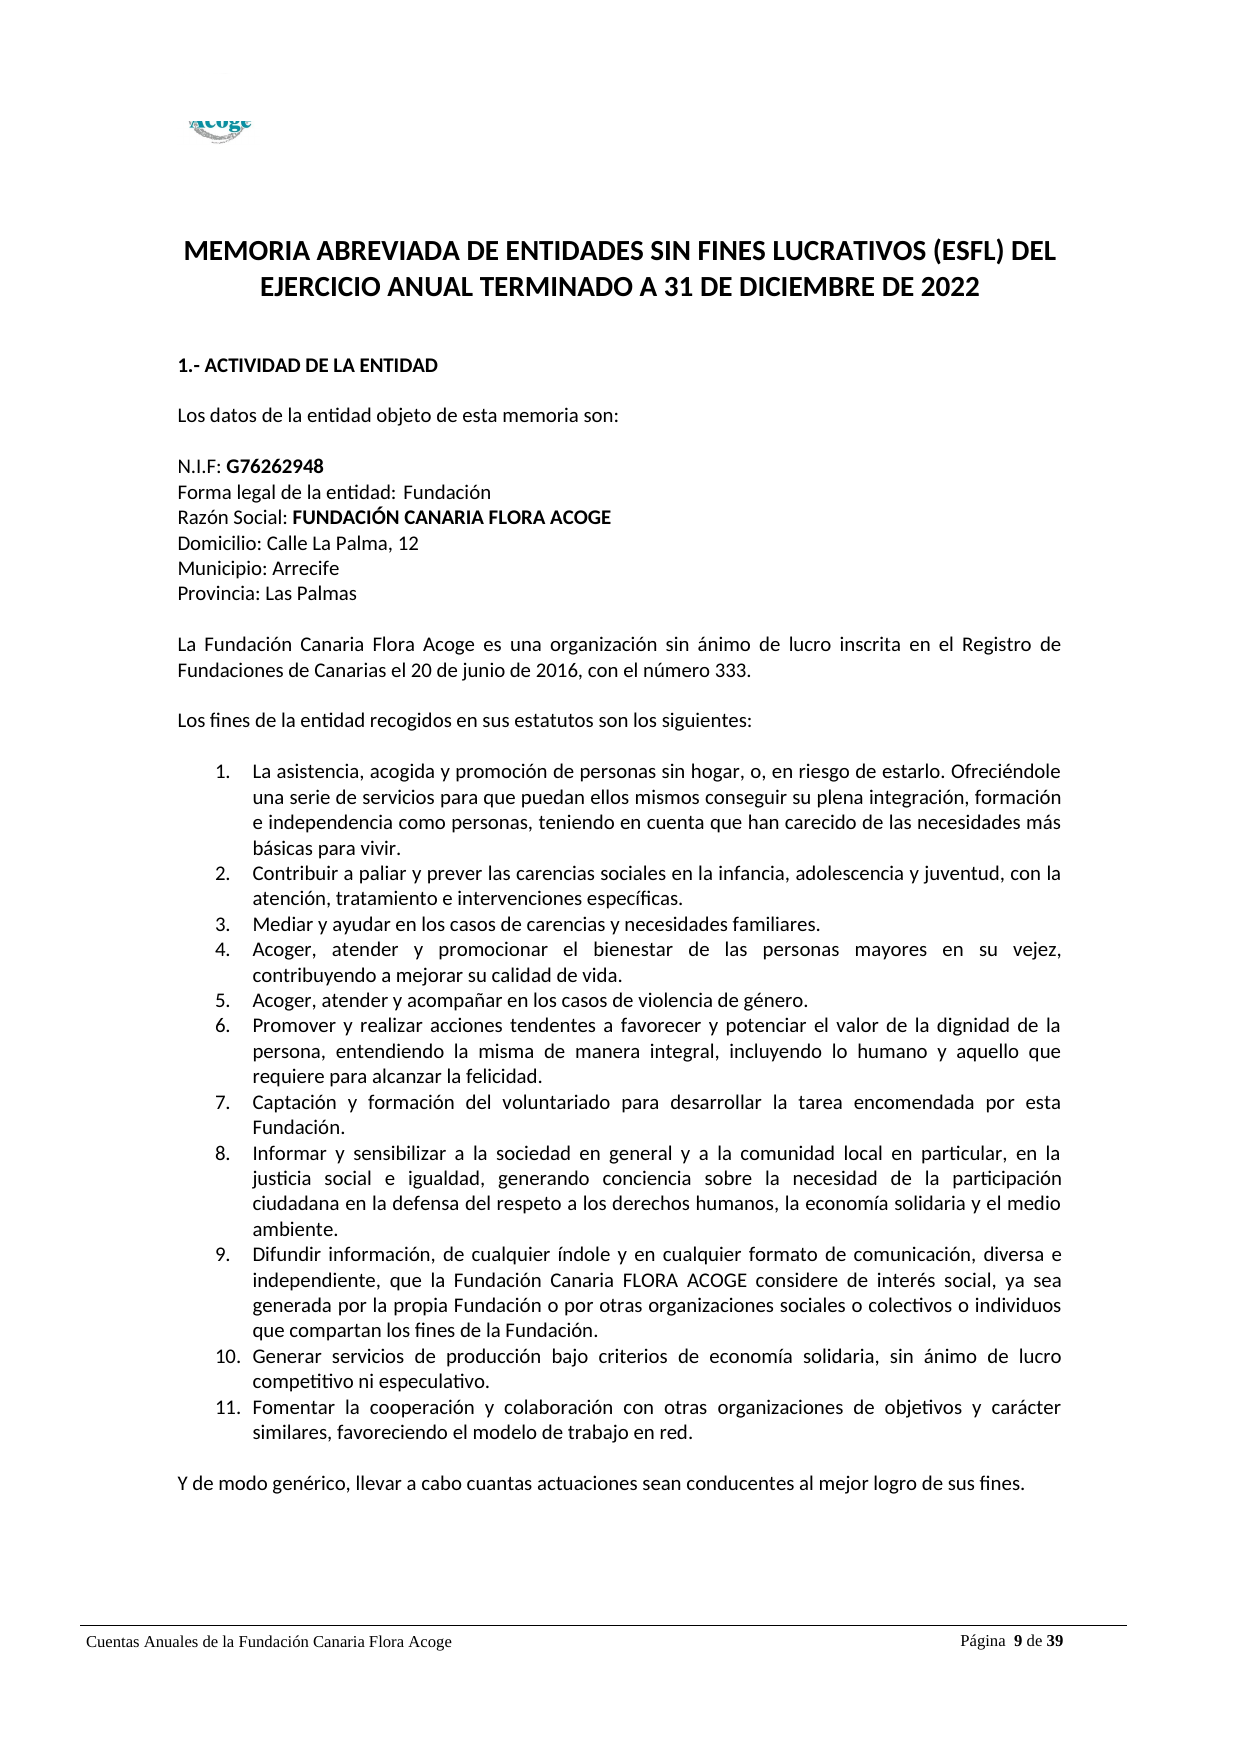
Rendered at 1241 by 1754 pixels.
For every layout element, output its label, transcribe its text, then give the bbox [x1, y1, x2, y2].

text MEMORIA ABREVIADA DE ENTIDADES SIN FINES LUCRATIVOS (ESFL) DEL EJERCICIO ANUAL TERMINADO A 31 DE DICIEMBRE DE 2022 [177, 232, 1063, 304]
text Forma legal de la entidad: Fundación [177, 479, 1063, 504]
text 1.- ACTIVIDAD DE LA ENTIDAD [177, 352, 1063, 377]
list Acoger, atender y acompañar en los casos de violencia de género. [215, 987, 1063, 1013]
list Mediar y ayudar en los casos de carencias y necesidades familiares. [215, 911, 1063, 936]
list Acoger, atender y promocionar el bienestar de las personas mayores en su vejez, contribuyendo a mejorar su calidad de vida. [215, 936, 1063, 987]
list Captación y formación del voluntariado para desarrollar la tarea encomendada por esta Fundación. [215, 1089, 1063, 1140]
text Los fines de la entidad recogidos en sus estatutos son los siguientes: [177, 708, 1063, 733]
text N.I.F: G76262948 [177, 453, 1063, 479]
list La asistencia, acogida y promoción de personas sin hogar, o, en riesgo de estarlo. Ofreciéndole una serie de servicios para que puedan ellos mismos conseguir su plena integración, formación e independencia como personas, teniendo en cuenta que han carecido de las necesidades más básicas para vivir. [215, 758, 1063, 860]
text Los datos de la entidad objeto de esta memoria son: [177, 403, 1063, 428]
list Promover y realizar acciones tendentes a favorecer y potenciar el valor de la dignidad de la persona, entendiendo la misma de manera integral, incluyendo lo humano y aquello que requiere para alcanzar la felicidad. [215, 1013, 1063, 1089]
list Fomentar la cooperación y colaboración con otras organizaciones de objetivos y carácter similares, favoreciendo el modelo de trabajo en red. [215, 1394, 1063, 1445]
list Difundir información, de cualquier índole y en cualquier formato de comunicación, diversa e independiente, que la Fundación Canaria FLORA ACOGE considere de interés social, ya sea generada por la propia Fundación o por otras organizaciones sociales o colectivos o individuos que compartan los fines de la Fundación. [215, 1241, 1063, 1343]
text Provincia: Las Palmas [177, 581, 1063, 606]
text Domicilio: Calle La Palma, 12 [177, 530, 1063, 555]
text Razón Social: FUNDACIÓN CANARIA FLORA ACOGE [177, 504, 1063, 530]
text La Fundación Canaria Flora Acoge es una organización sin ánimo de lucro inscrita en el Registro de Fundaciones de Canarias el 20 de junio de 2016, con el número 333. [177, 631, 1063, 682]
text Y de modo genérico, llevar a cabo cuantas actuaciones sean conducentes al mejor logro de sus fines. [177, 1470, 1063, 1496]
list Contribuir a paliar y prever las carencias sociales en la infancia, adolescencia y juventud, con la atención, tratamiento e intervenciones específicas. [215, 860, 1063, 911]
list Informar y sensibilizar a la sociedad en general y a la comunidad local en particular, en la justicia social e igualdad, generando conciencia sobre la necesidad de la participación ciudadana en la defensa del respeto a los derechos humanos, la economía solidaria y el medio ambiente. [215, 1140, 1063, 1241]
text Municipio: Arrecife [177, 555, 1063, 581]
list Generar servicios de producción bajo criterios de economía solidaria, sin ánimo de lucro competitivo ni especulativo. [215, 1343, 1063, 1394]
